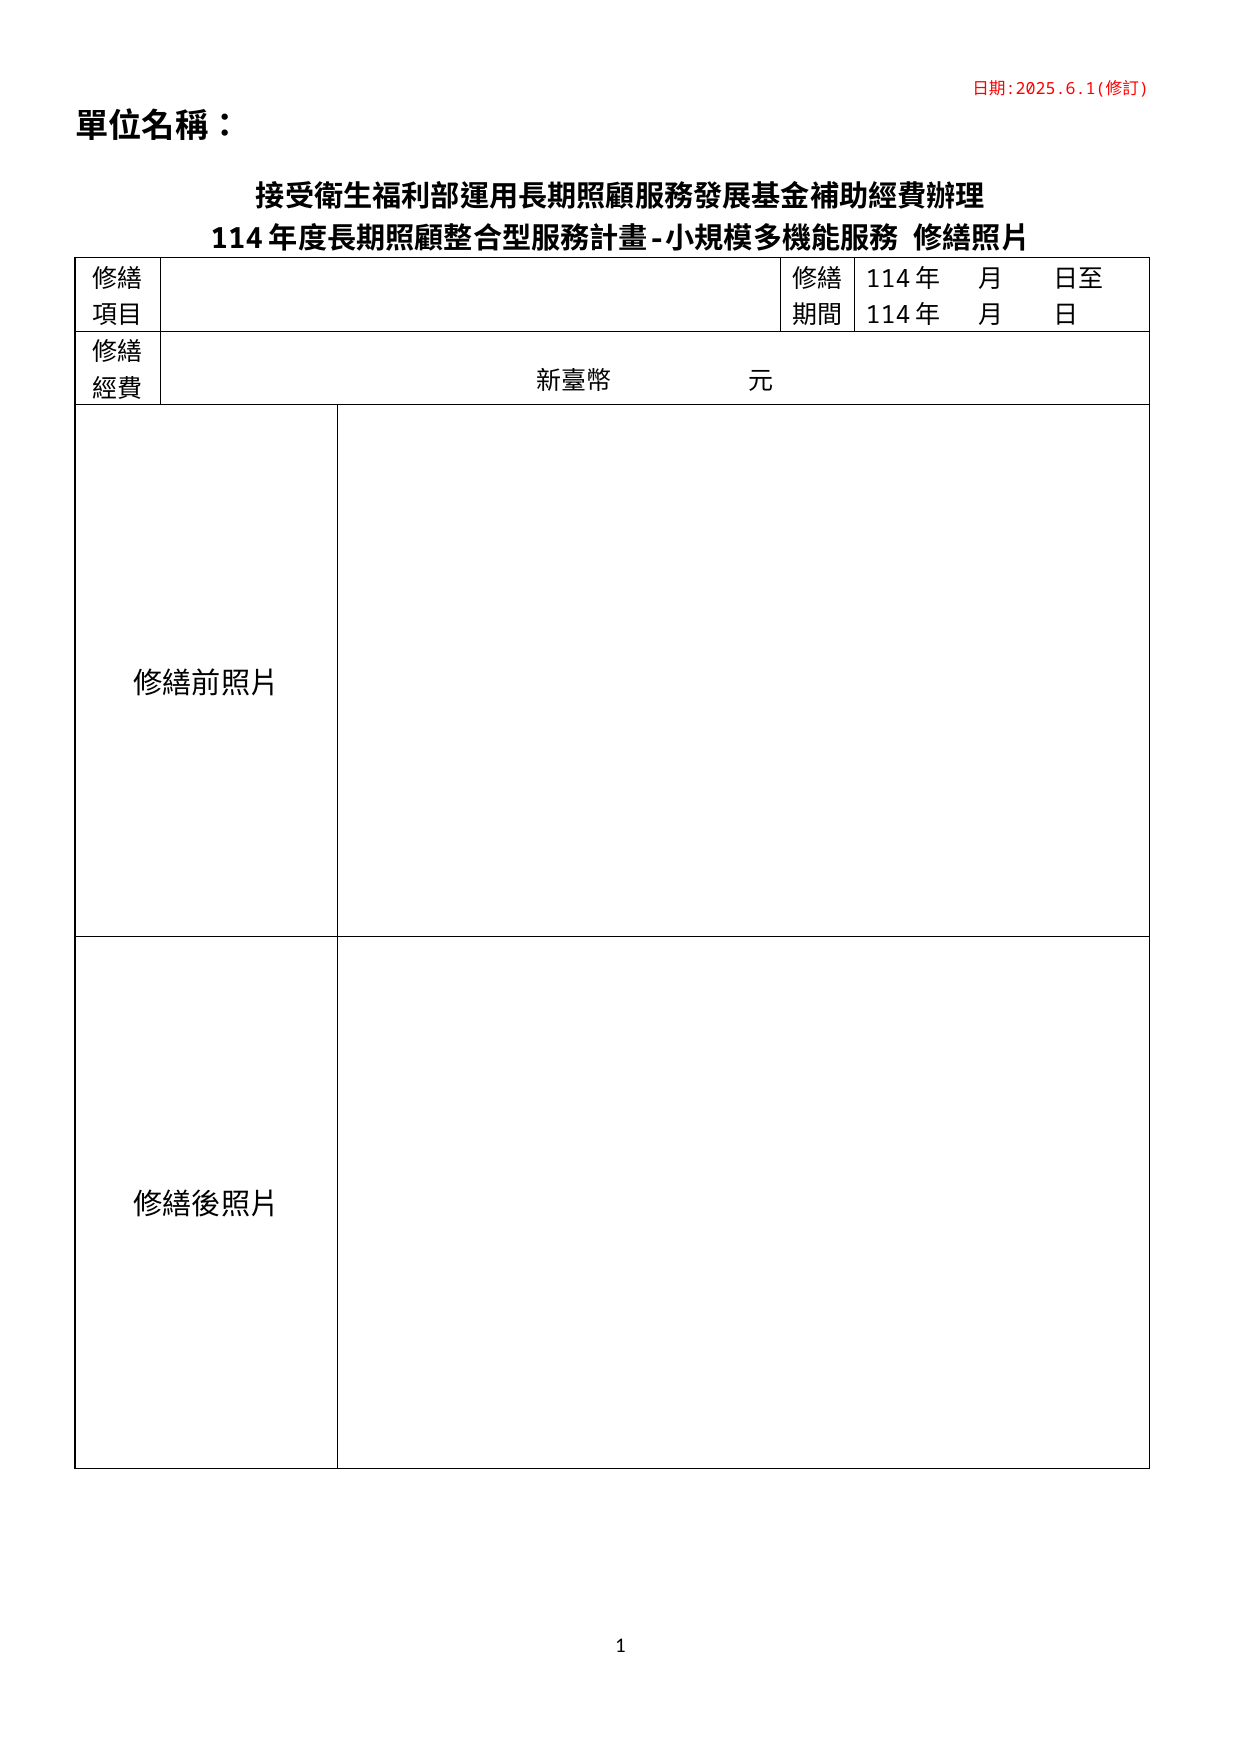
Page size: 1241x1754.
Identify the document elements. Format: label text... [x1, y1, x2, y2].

table_header [161, 258, 780, 331]
table_cell 修繕前照片 [76, 405, 337, 936]
table_cell [338, 405, 1149, 936]
table_cell 新臺幣 元 [161, 332, 1149, 404]
table_header 114年 月 日至 114年 月 日 [855, 258, 1149, 331]
table_header 修繕項目 [76, 258, 160, 331]
table_header 修繕期間 [781, 258, 854, 331]
table_cell 修繕經費 [76, 332, 160, 404]
table_cell [338, 937, 1149, 1467]
table_cell 修繕後照片 [76, 937, 337, 1467]
